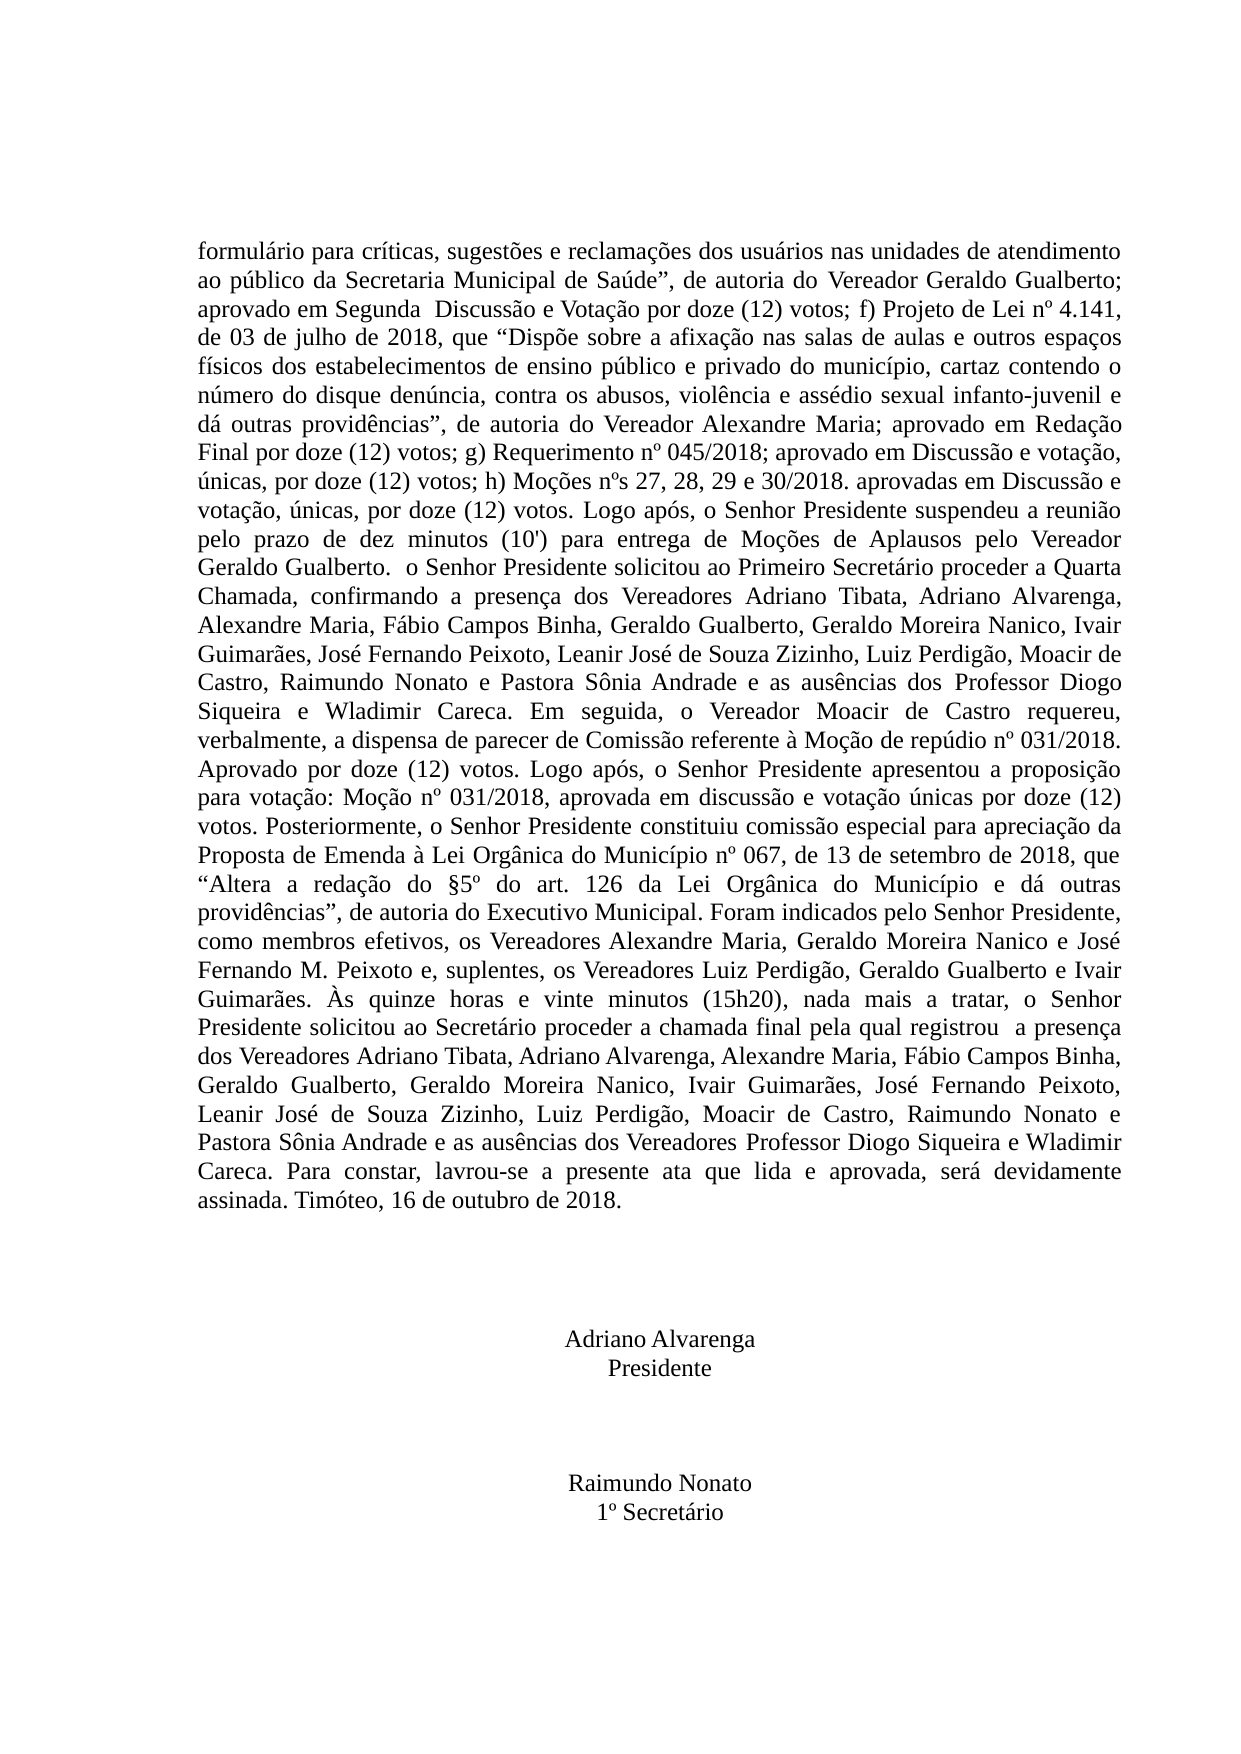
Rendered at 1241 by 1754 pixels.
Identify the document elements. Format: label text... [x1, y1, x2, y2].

text Adriano Alvarenga [197, 1324, 1122, 1353]
text Raimundo Nonato [197, 1468, 1122, 1497]
text formulário para críticas, sugestões e reclamações dos usuários nas unidades de atendimento ao público da Secretaria Municipal de Saúde”, de autoria do Vereador Geraldo Gualberto; aprovado em Segunda Discussão e Votação por doze (12) votos; f) Projeto de Lei nº 4.141, de 03 de julho de 2018, que “Dispõe sobre a afixação nas salas de aulas e outros espaços físicos dos estabelecimentos de ensino público e privado do município, cartaz contendo o número do disque denúncia, contra os abusos, violência e assédio sexual infanto-juvenil e dá outras providências”, de autoria do Vereador Alexandre Maria; aprovado em Redação Final por doze (12) votos; g) Requerimento nº 045/2018; aprovado em Discussão e votação, únicas, por doze (12) votos; h) Moções nºs 27, 28, 29 e 30/2018. aprovadas em Discussão e votação, únicas, por doze (12) votos. Logo após, o Senhor Presidente suspendeu a reunião pelo prazo de dez minutos (10') para entrega de Moções de Aplausos pelo Vereador Geraldo Gualberto. o Senhor Presidente solicitou ao Primeiro Secretário proceder a Quarta Chamada, confirmando a presença dos Vereadores Adriano Tibata, Adriano Alvarenga, Alexandre Maria, Fábio Campos Binha, Geraldo Gualberto, Geraldo Moreira Nanico, Ivair Guimarães, José Fernando Peixoto, Leanir José de Souza Zizinho, Luiz Perdigão, Moacir de Castro, Raimundo Nonato e Pastora Sônia Andrade e as ausências dos Professor Diogo Siqueira e Wladimir Careca. Em seguida, o Vereador Moacir de Castro requereu, verbalmente, a dispensa de parecer de Comissão referente à Moção de repúdio nº 031/2018. Aprovado por doze (12) votos. Logo após, o Senhor Presidente apresentou a proposição para votação: Moção nº 031/2018, aprovada em discussão e votação únicas por doze (12) votos. Posteriormente, o Senhor Presidente constituiu comissão especial para apreciação da Proposta de Emenda à Lei Orgânica do Município nº 067, de 13 de setembro de 2018, que “Altera a redação do §5º do art. 126 da Lei Orgânica do Município e dá outras providências”, de autoria do Executivo Municipal. Foram indicados pelo Senhor Presidente, como membros efetivos, os Vereadores Alexandre Maria, Geraldo Moreira Nanico e José Fernando M. Peixoto e, suplentes, os Vereadores Luiz Perdigão, Geraldo Gualberto e Ivair Guimarães. Às quinze horas e vinte minutos (15h20), nada mais a tratar, o Senhor Presidente solicitou ao Secretário proceder a chamada final pela qual registrou a presença dos Vereadores Adriano Tibata, Adriano Alvarenga, Alexandre Maria, Fábio Campos Binha, Geraldo Gualberto, Geraldo Moreira Nanico, Ivair Guimarães, José Fernando Peixoto, Leanir José de Souza Zizinho, Luiz Perdigão, Moacir de Castro, Raimundo Nonato e Pastora Sônia Andrade e as ausências dos Vereadores Professor Diogo Siqueira e Wladimir Careca. Para constar, lavrou-se a presente ata que lida e aprovada, será devidamente assinada. Timóteo, 16 de outubro de 2018. [197, 236, 1122, 1214]
text Presidente [197, 1353, 1122, 1382]
text 1º Secretário [197, 1497, 1122, 1526]
